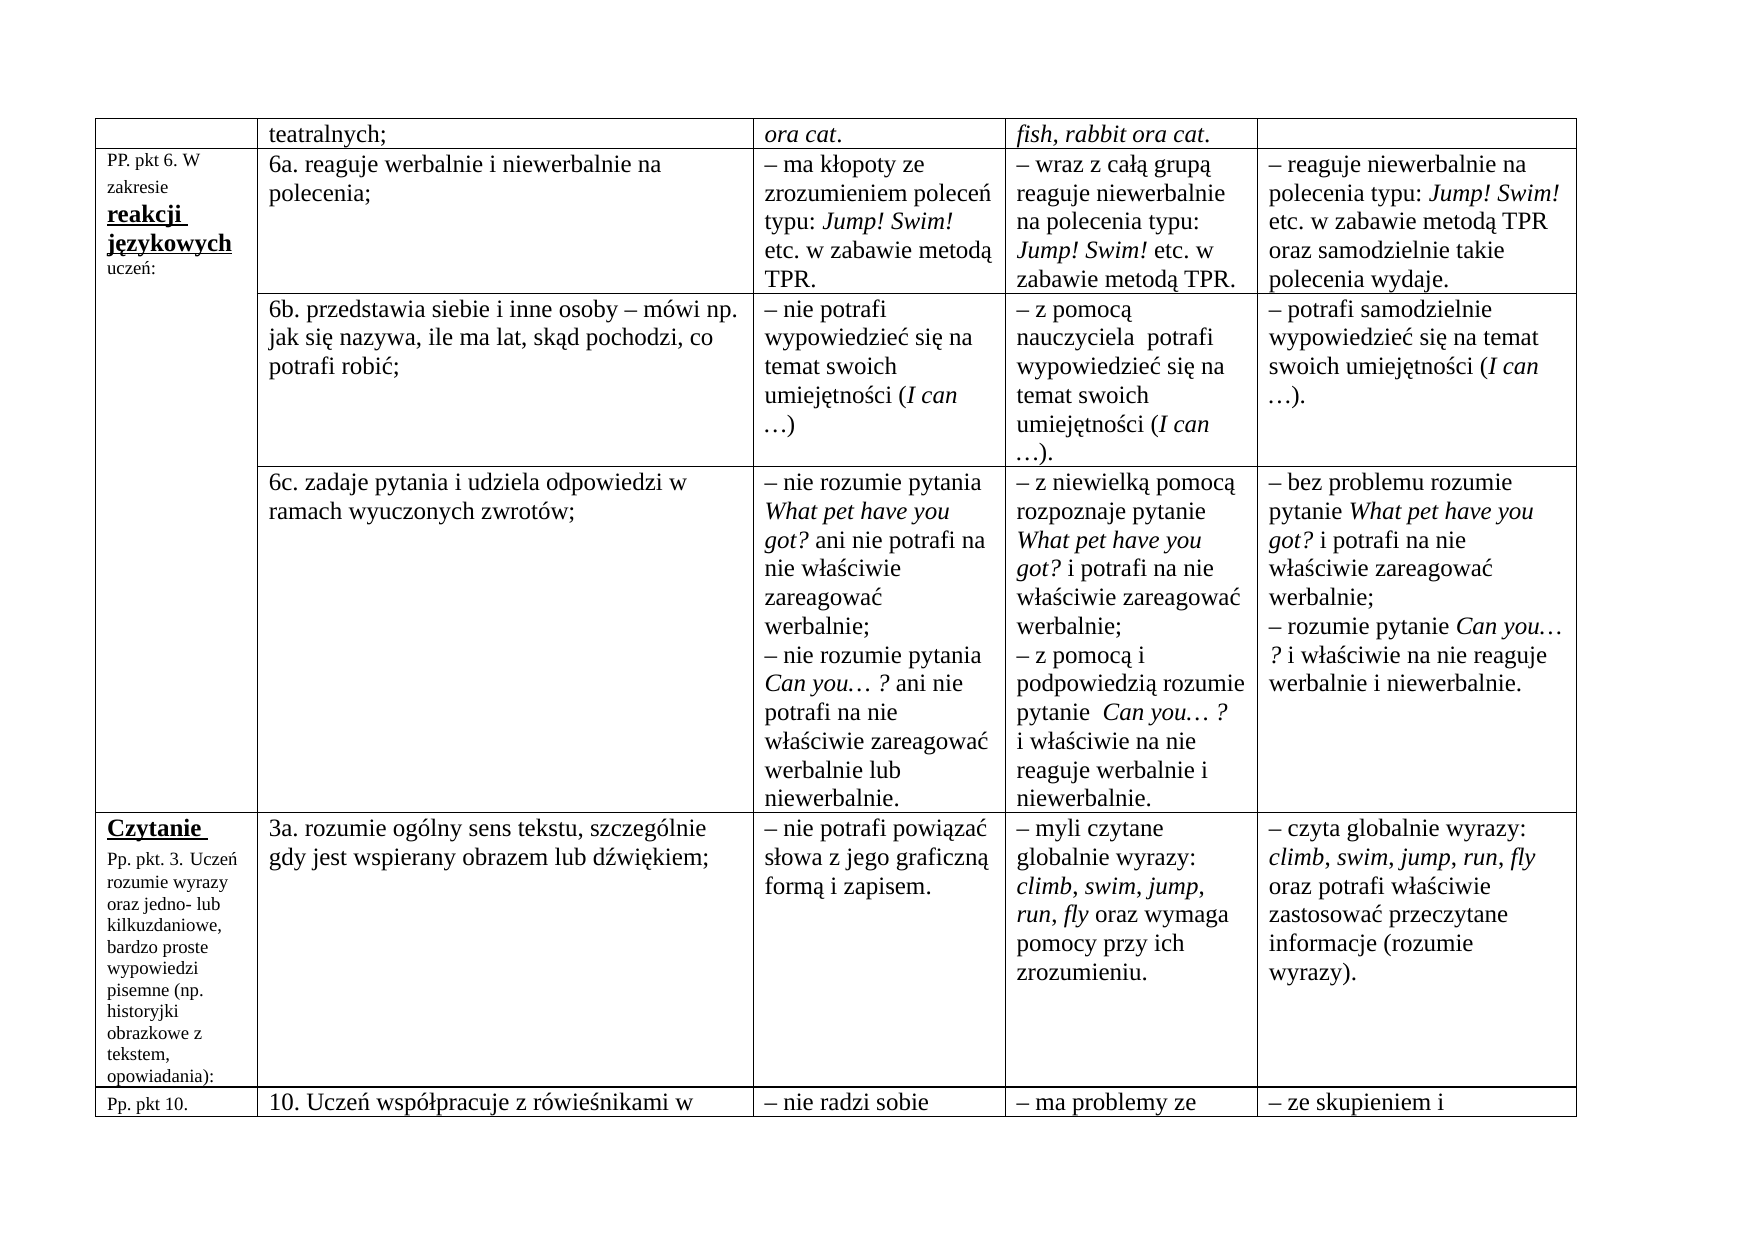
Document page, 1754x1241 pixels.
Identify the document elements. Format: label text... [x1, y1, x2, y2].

table_cell – z pomocą nauczyciela potrafi wypowiedzieć się na temat swoich umiejętności (I can …). [1006, 294, 1257, 466]
table_cell Czytanie Pp. pkt. 3. Uczeń rozumie wyrazy oraz jedno- lub kilkuzdaniowe, bardzo proste wypowiedzi pisemne (np. historyjki obrazkowe z tekstem, opowiadania): [96, 813, 257, 1086]
table_cell 6c. zadaje pytania i udziela odpowiedzi w ramach wyuczonych zwrotów; [258, 467, 753, 812]
table_cell – potrafi samodzielnie wypowiedzieć się na temat swoich umiejętności (I can …). [1258, 294, 1576, 466]
table_cell PP. pkt 6. W zakresie reakcji językowych uczeń: [96, 149, 257, 812]
table_cell – myli czytane globalnie wyrazy: climb, swim, jump, run, fly oraz wymaga pomocy przy ich zrozumieniu. [1006, 813, 1257, 1086]
table_cell 6b. przedstawia siebie i inne osoby – mówi np. jak się nazywa, ile ma lat, skąd pochodzi, co potrafi robić; [258, 294, 753, 466]
table_cell – z niewielką pomocą rozpoznaje pytanie What pet have you got? i potrafi na nie właściwie zareagować werbalnie; – z pomocą i podpowiedzią rozumie pytanie Can you… ? i właściwie na nie reaguje werbalnie i niewerbalnie. [1006, 467, 1257, 812]
table_cell – czyta globalnie wyrazy: climb, swim, jump, run, fly oraz potrafi właściwie zastosować przeczytane informacje (rozumie wyrazy). [1258, 813, 1576, 1086]
table_cell Pp. pkt 10. [96, 1088, 257, 1116]
table_cell – ma kłopoty ze zrozumieniem poleceń typu: Jump! Swim! etc. w zabawie metodą TPR. [754, 149, 1005, 293]
table_cell – wraz z całą grupą reaguje niewerbalnie na polecenia typu: Jump! Swim! etc. w zabawie metodą TPR. [1006, 149, 1257, 293]
table_cell teatralnych; [258, 119, 753, 148]
table_cell 6a. reaguje werbalnie i niewerbalnie na polecenia; [258, 149, 753, 293]
table_cell ora cat. [754, 119, 1005, 148]
table_cell fish, rabbit ora cat. [1006, 119, 1257, 148]
table_cell – nie potrafi wypowiedzieć się na temat swoich umiejętności (I can …) [754, 294, 1005, 466]
table_cell [1258, 119, 1576, 148]
table_cell – nie rozumie pytania What pet have you got? ani nie potrafi na nie właściwie zareagować werbalnie; – nie rozumie pytania Can you… ? ani nie potrafi na nie właściwie zareagować werbalnie lub niewerbalnie. [754, 467, 1005, 812]
table_cell – nie radzi sobie [754, 1088, 1005, 1116]
table_cell – ma problemy ze [1006, 1088, 1257, 1116]
table_cell 10. Uczeń współpracuje z rówieśnikami w [258, 1088, 753, 1116]
table_cell [96, 119, 257, 148]
table_cell – reaguje niewerbalnie na polecenia typu: Jump! Swim! etc. w zabawie metodą TPR oraz samodzielnie takie polecenia wydaje. [1258, 149, 1576, 293]
table_cell – nie potrafi powiązać słowa z jego graficzną formą i zapisem. [754, 813, 1005, 1086]
table_cell – bez problemu rozumie pytanie What pet have you got? i potrafi na nie właściwie zareagować werbalnie; – rozumie pytanie Can you… ? i właściwie na nie reaguje werbalnie i niewerbalnie. [1258, 467, 1576, 812]
table_cell – ze skupieniem i [1258, 1088, 1576, 1116]
table_cell 3a. rozumie ogólny sens tekstu, szczególnie gdy jest wspierany obrazem lub dźwiękiem; [258, 813, 753, 1086]
